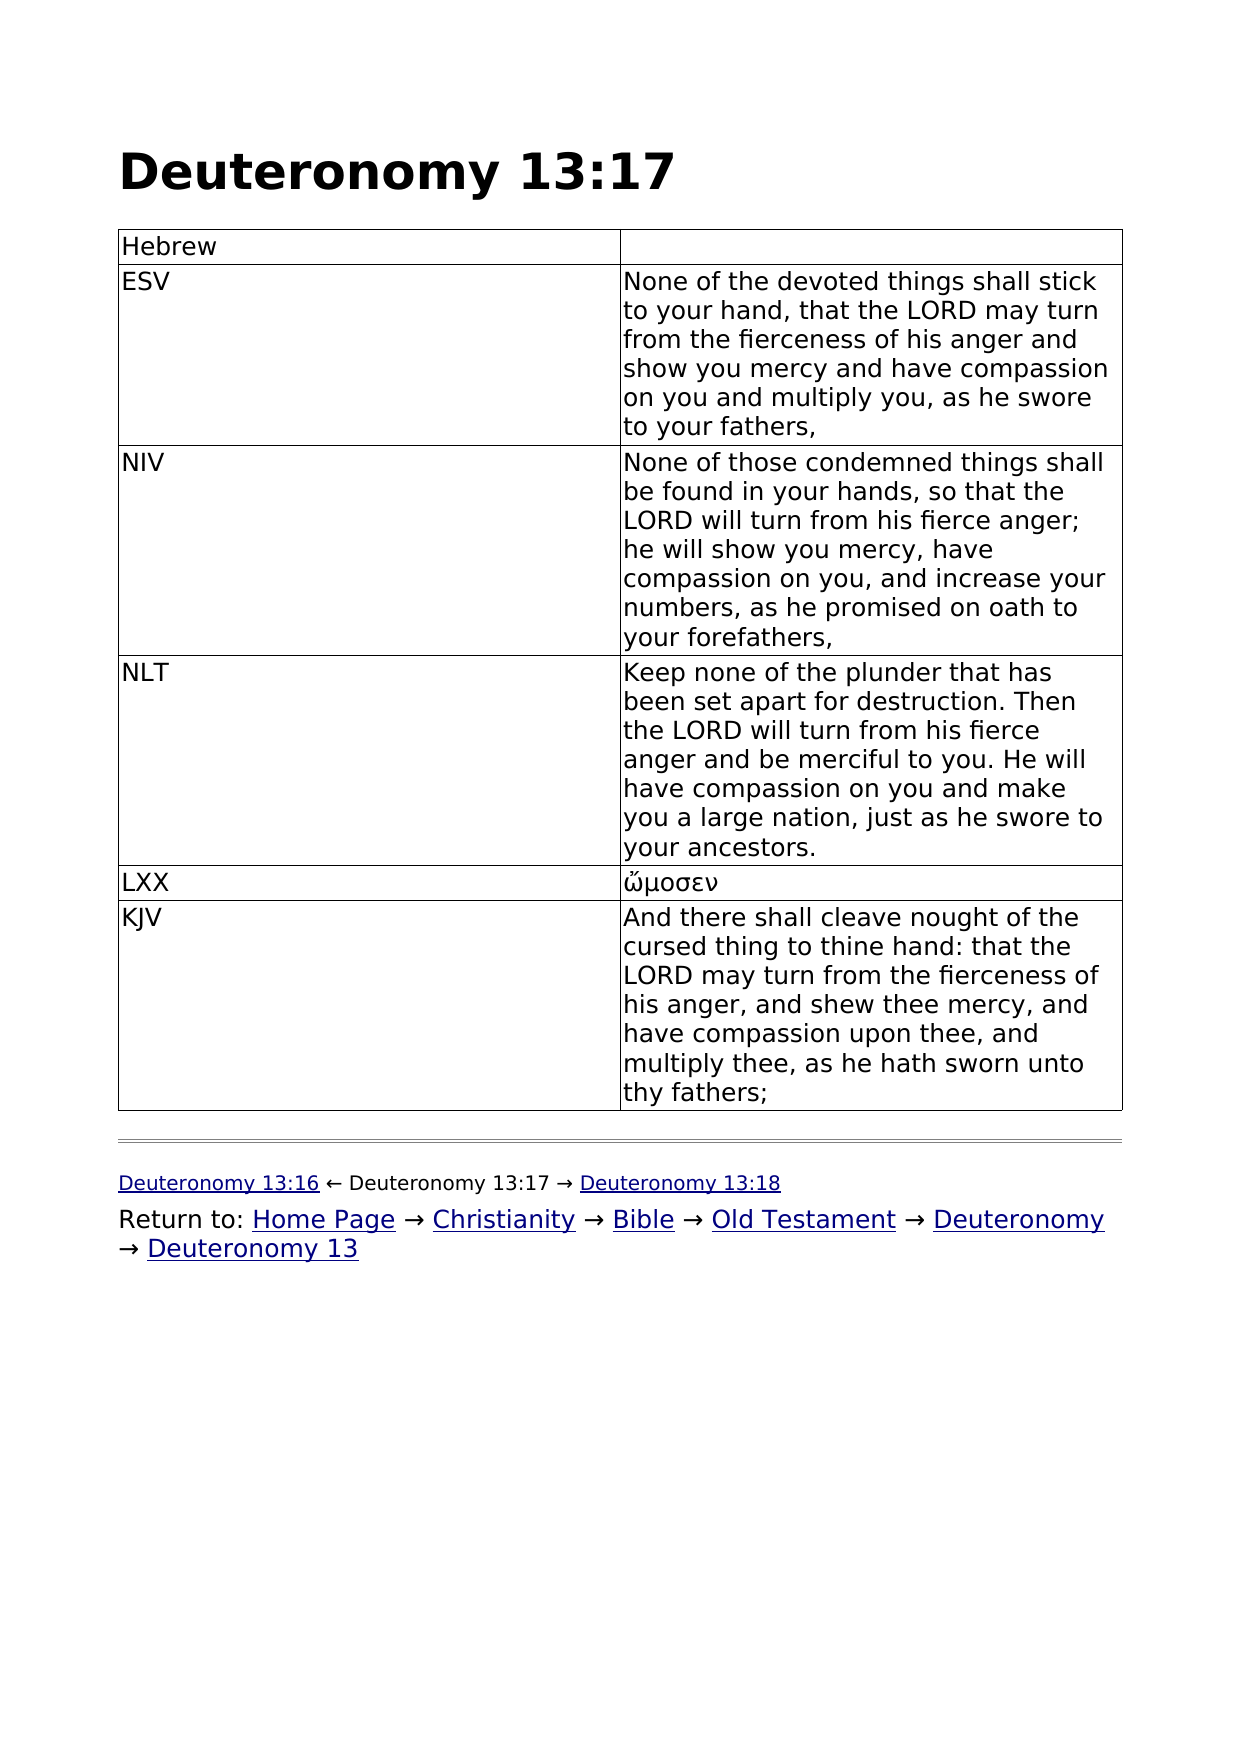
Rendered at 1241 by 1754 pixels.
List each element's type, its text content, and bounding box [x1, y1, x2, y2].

table_cell KJV [119, 901, 620, 1110]
table_header [621, 230, 1122, 264]
table_cell Keep none of the plunder that has been set apart for destruction. Then the LORD will turn from his fierce anger and be merciful to you. He will have compassion on you and make you a large nation, just as he swore to your ancestors. [621, 656, 1122, 865]
table_cell None of the devoted things shall stick to your hand, that the LORD may turn from the fierceness of his anger and show you mercy and have compassion on you and multiply you, as he swore to your fathers, [621, 265, 1122, 445]
table_cell And there shall cleave nought of the cursed thing to thine hand: that the LORD may turn from the fierceness of his anger, and shew thee mercy, and have compassion upon thee, and multiply thee, as he hath sworn unto thy fathers; [621, 901, 1122, 1110]
subtitle Deuteronomy 13:17 [118, 143, 1122, 201]
table_header Hebrew [119, 230, 620, 264]
text Deuteronomy 13:16 ← Deuteronomy 13:17 → Deuteronomy 13:18 [118, 1171, 1122, 1205]
table_cell LXX [119, 866, 620, 900]
text Return to: Home Page → Christianity → Bible → Old Testament → Deuteronomy → Deuteronomy 13 [118, 1205, 1122, 1264]
table_cell ESV [119, 265, 620, 445]
table_cell ὤμοσεν [621, 866, 1122, 900]
table_cell NIV [119, 446, 620, 655]
table_cell None of those condemned things shall be found in your hands, so that the LORD will turn from his fierce anger; he will show you mercy, have compassion on you, and increase your numbers, as he promised on oath to your forefathers, [621, 446, 1122, 655]
table_cell NLT [119, 656, 620, 865]
